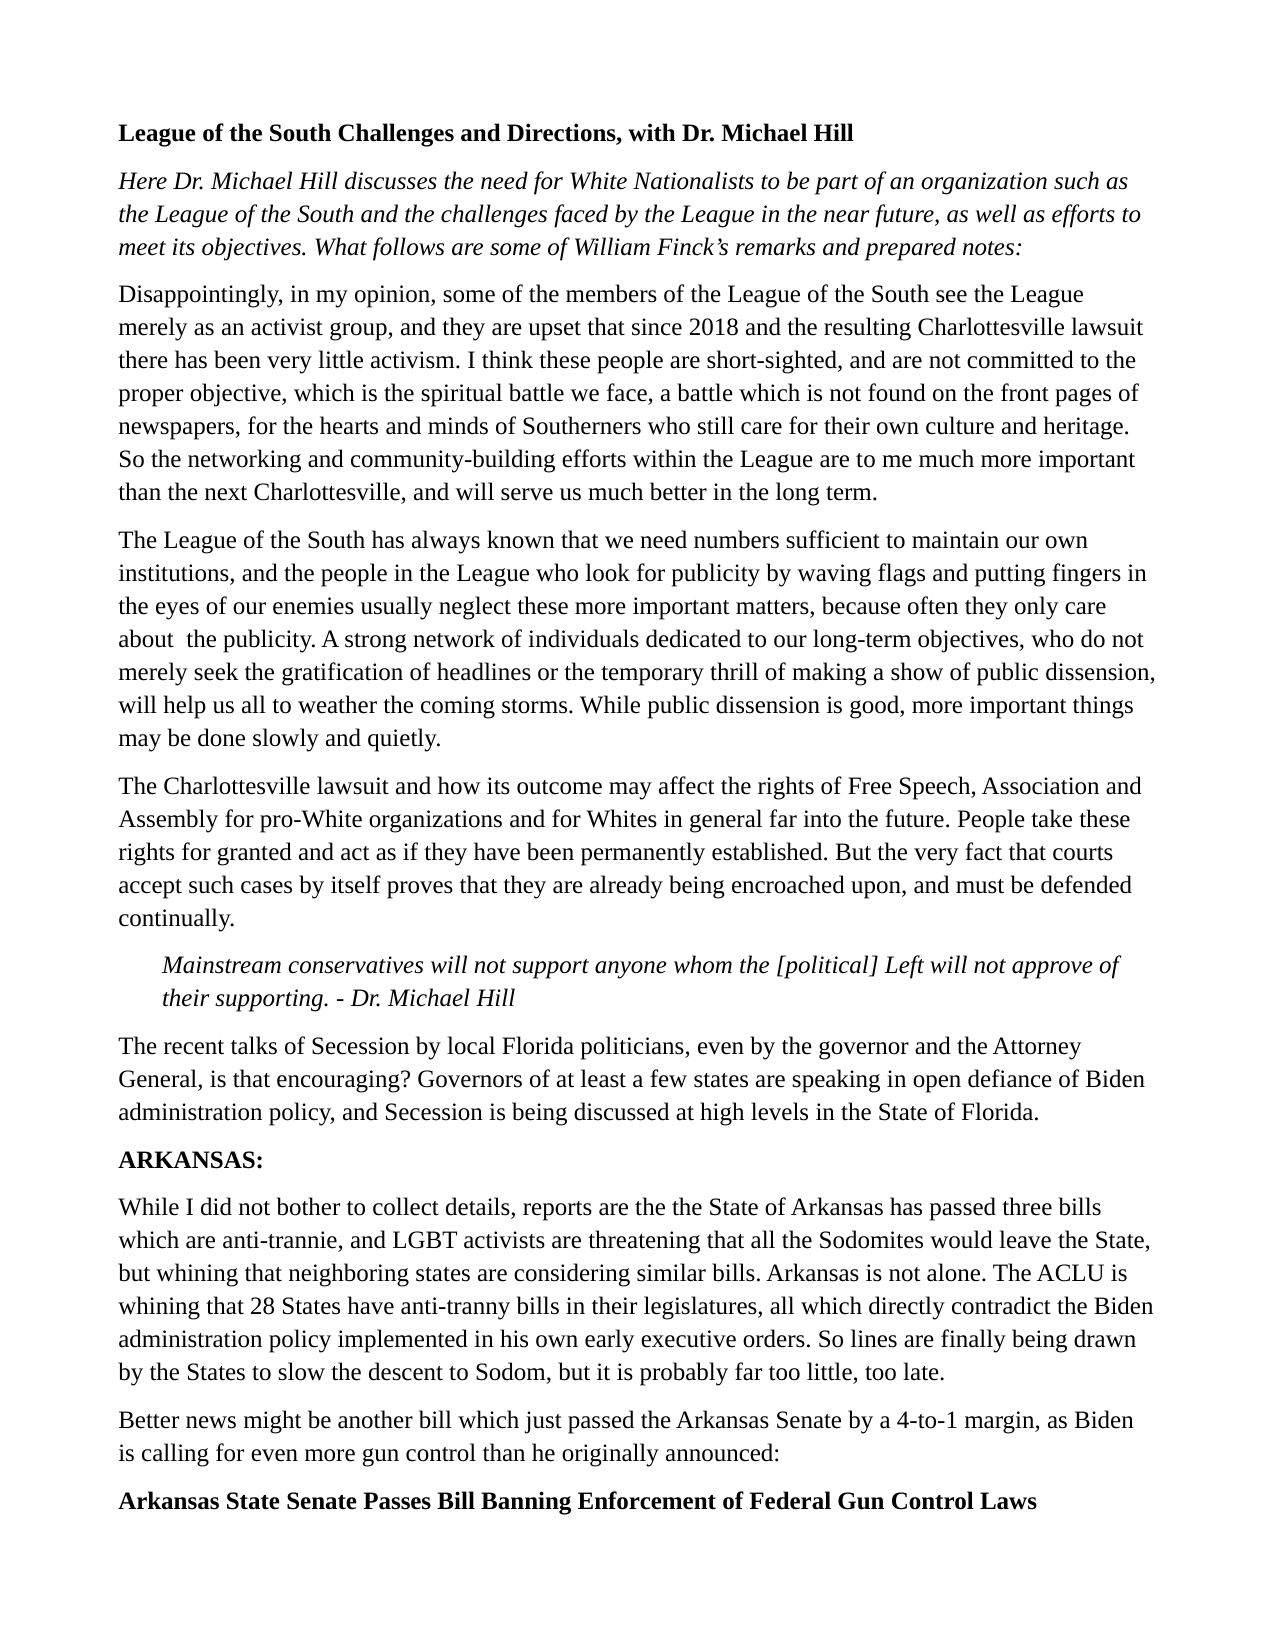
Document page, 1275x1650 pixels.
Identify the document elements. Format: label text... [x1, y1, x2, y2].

text The Charlottesville lawsuit and how its outcome may affect the rights of Free Speech, Association and Assembly for pro-White organizations and for Whites in general far into the future. People take these rights for granted and act as if they have been permanently established. But the very fact that courts accept such cases by itself proves that they are already being encroached upon, and must be defended continually. [118, 771, 1157, 932]
text Disappointingly, in my opinion, some of the members of the League of the South see the League merely as an activist group, and they are upset that since 2018 and the resulting Charlottesville lawsuit there has been very little activism. I think these people are short-sighted, and are not committed to the proper objective, which is the spiritual battle we face, a battle which is not found on the front pages of newspapers, for the hearts and minds of Southerners who still care for their own culture and heritage. So the networking and community-building efforts within the League are to me much more important than the next Charlottesville, and will serve us much better in the long term. [118, 279, 1157, 506]
text Here Dr. Michael Hill discusses the need for White Nationalists to be part of an organization such as the League of the South and the challenges faced by the League in the near future, as well as efforts to meet its objectives. What follows are some of William Finck’s remarks and prepared notes: [118, 166, 1157, 261]
text ARKANSAS: [118, 1145, 1157, 1173]
text Better news might be another bill which just passed the Arkansas Senate by a 4-to-1 margin, as Biden is calling for even more gun control than he originally announced: [118, 1405, 1157, 1467]
text Mainstream conservatives will not support anyone whom the [political] Left will not approve of their supporting. - Dr. Michael Hill [162, 951, 1157, 1012]
text While I did not bother to collect details, reports are the the State of Arkansas has passed three bills which are anti-trannie, and LGBT activists are threatening that all the Sodomites would leave the State, but whining that neighboring states are considering similar bills. Arkansas is not alone. The ACLU is whining that 28 States have anti-tranny bills in their legislatures, all which directly contradict the Biden administration policy implemented in his own early executive orders. So lines are finally being drawn by the States to slow the descent to Sodom, but it is probably far too little, too late. [118, 1192, 1157, 1386]
text League of the South Challenges and Directions, with Dr. Michael Hill [118, 118, 1157, 147]
text Arkansas State Senate Passes Bill Banning Enforcement of Federal Gun Control Laws [118, 1486, 1157, 1514]
text The League of the South has always known that we need numbers sufficient to maintain our own institutions, and the people in the League who look for publicity by waving flags and putting fingers in the eyes of our enemies usually neglect these more important matters, because often they only care about the publicity. A strong network of individuals dedicated to our long-term objectives, who do not merely seek the gratification of headlines or the temporary thrill of making a show of public dissension, will help us all to weather the coming storms. While public dissension is good, more important things may be done slowly and quietly. [118, 525, 1157, 752]
text The recent talks of Secession by local Florida politicians, even by the governor and the Attorney General, is that encouraging? Governors of at least a few states are speaking in open defiance of Biden administration policy, and Secession is being discussed at high levels in the State of Florida. [118, 1031, 1157, 1126]
